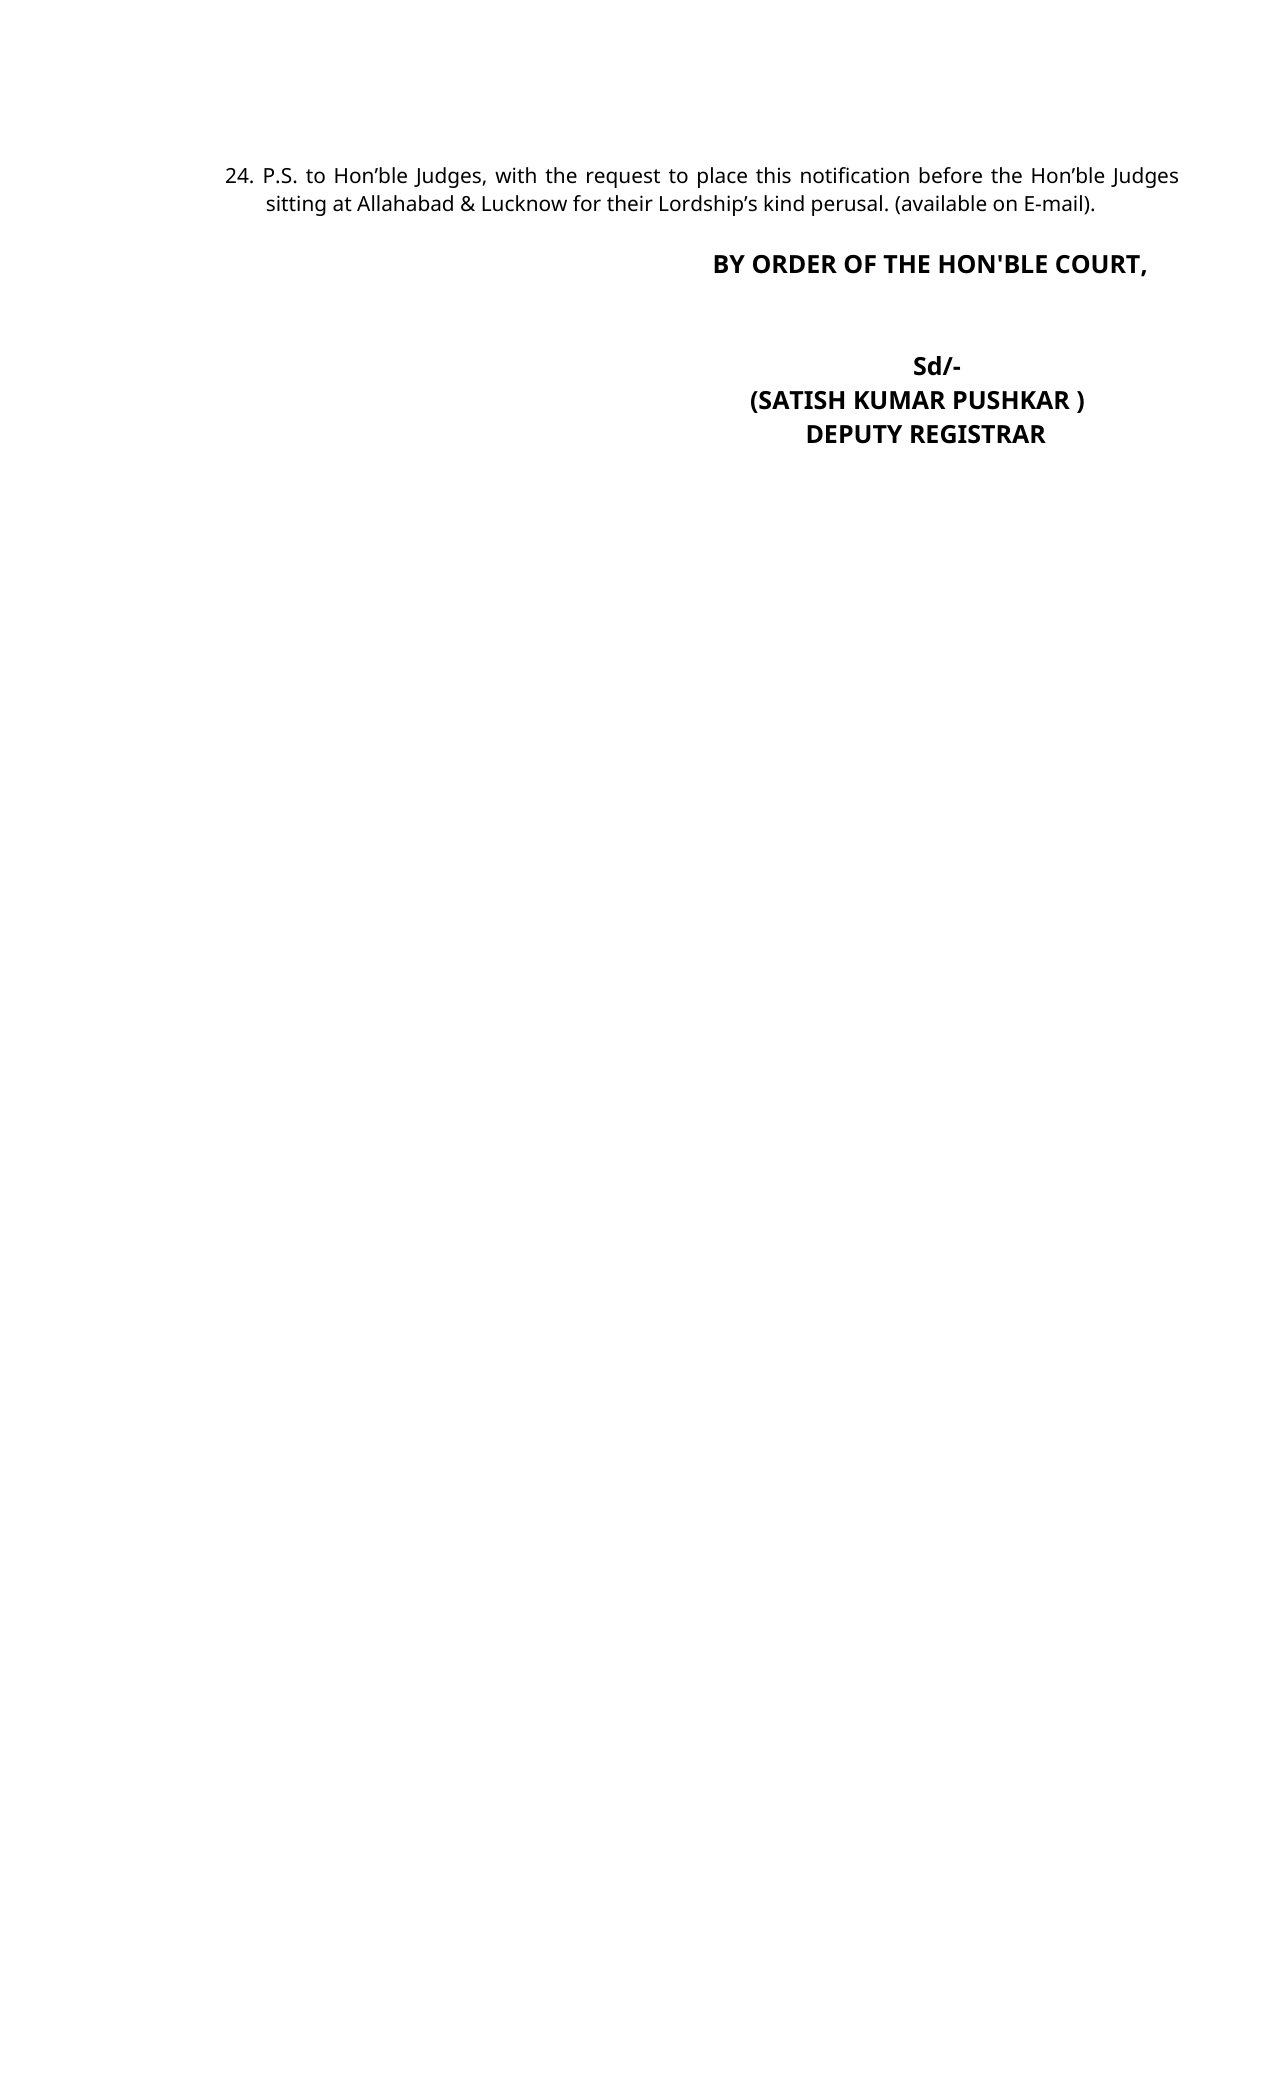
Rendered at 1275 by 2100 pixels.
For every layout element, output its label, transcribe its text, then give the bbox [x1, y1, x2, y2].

text Sd/- [187, 348, 1181, 382]
text DEPUTY REGISTRAR [562, 417, 1181, 451]
list P.S. to Hon’ble Judges, with the request to place this notification before the Hon’ble Judges sitting at Allahabad & Lucknow for their Lordship’s kind perusal. (available on E-mail). [225, 161, 1181, 218]
text (SATISH KUMAR PUSHKAR ) [187, 382, 1181, 417]
text BY ORDER OF THE HON'BLE COURT, [187, 246, 1181, 280]
